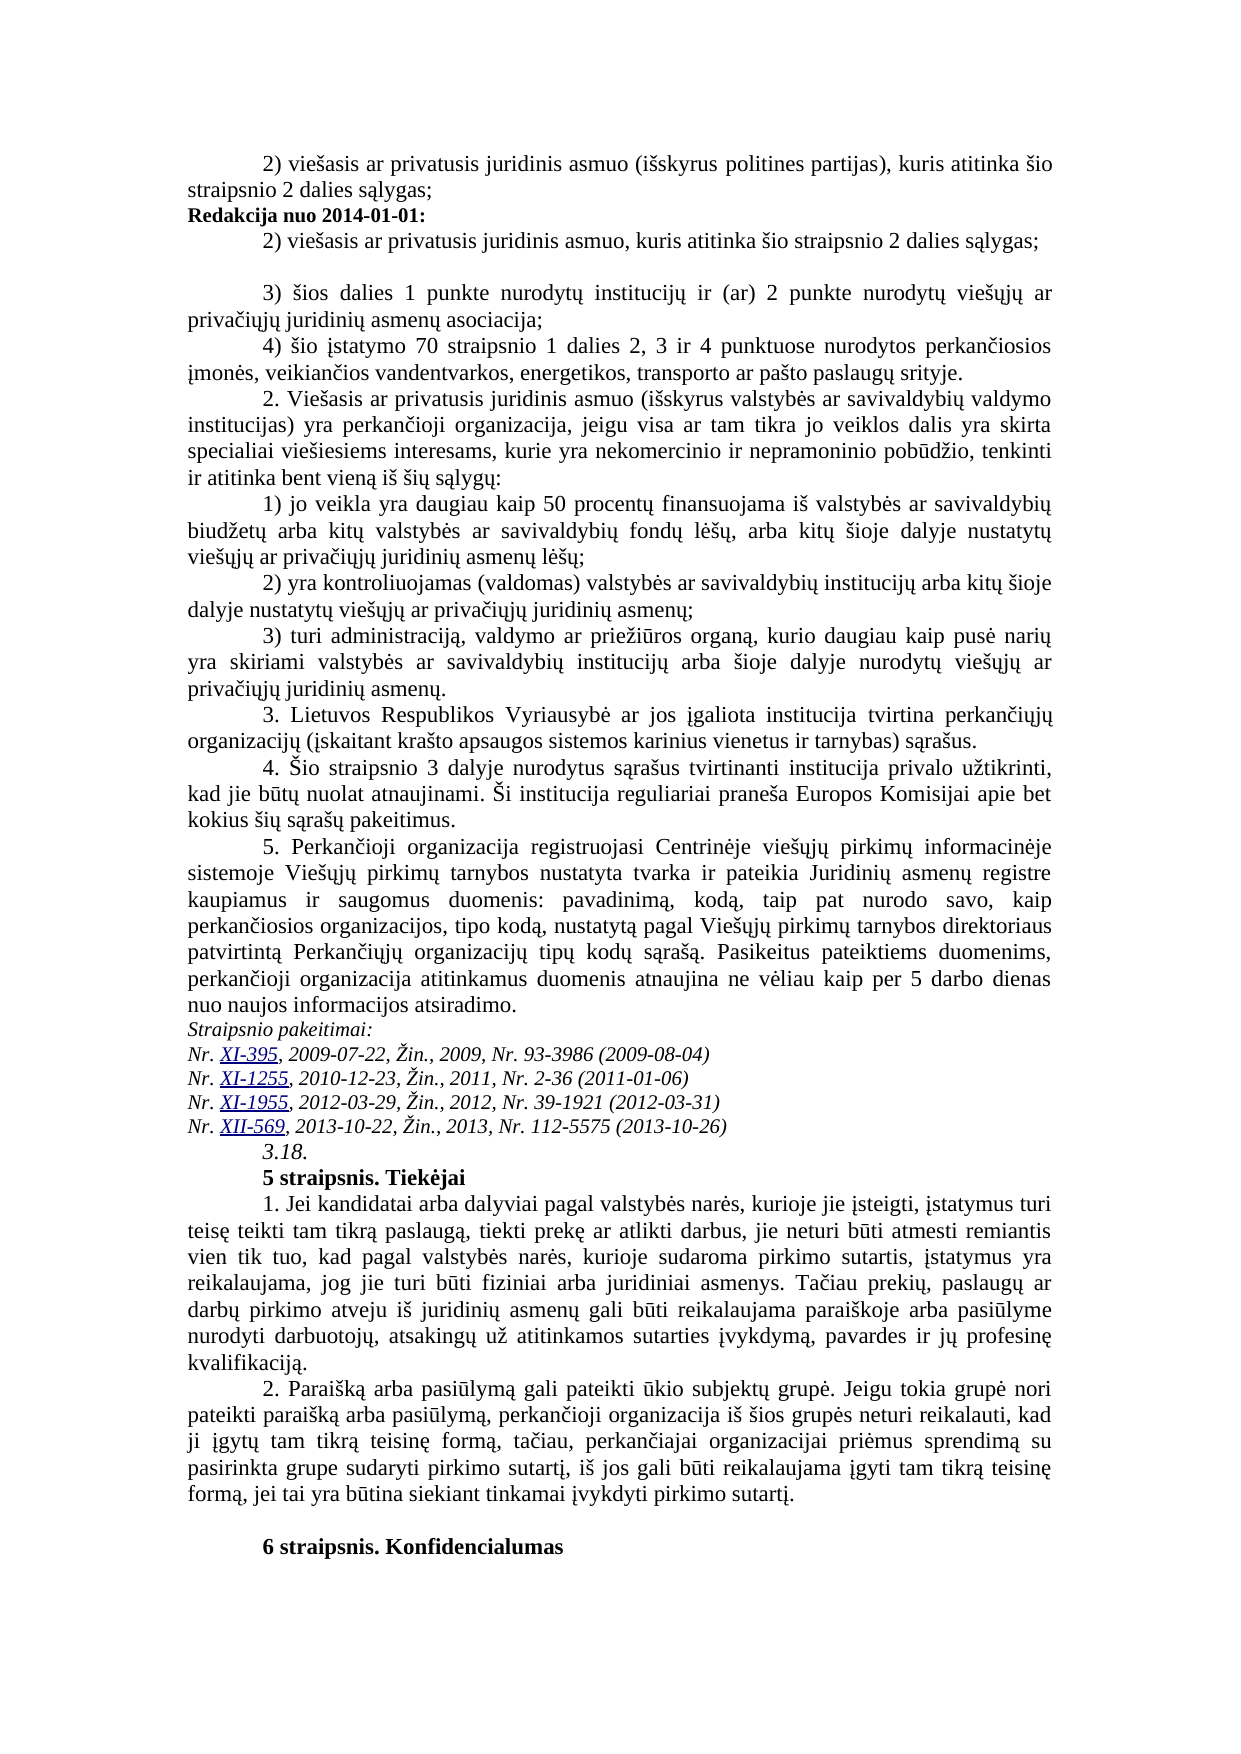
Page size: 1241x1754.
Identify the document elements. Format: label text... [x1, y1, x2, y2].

text Nr. XI-1255, 2010-12-23, Žin., 2011, Nr. 2-36 (2011-01-06) [187, 1066, 1053, 1089]
text 3) turi administraciją, valdymo ar priežiūros organą, kurio daugiau kaip pusė narių yra skiriami valstybės ar savivaldybių institucijų arba šioje dalyje nurodytų viešųjų ar privačiųjų juridinių asmenų. [187, 622, 1053, 701]
text 2) viešasis ar privatusis juridinis asmuo (išskyrus politines partijas), kuris atitinka šio straipsnio 2 dalies sąlygas; [187, 150, 1053, 203]
text 3) šios dalies 1 punkte nurodytų institucijų ir (ar) 2 punkte nurodytų viešųjų ar privačiųjų juridinių asmenų asociacija; [187, 279, 1053, 332]
text 2. Paraišką arba pasiūlymą gali pateikti ūkio subjektų grupė. Jeigu tokia grupė nori pateikti paraišką arba pasiūlymą, perkančioji organizacija iš šios grupės neturi reikalauti, kad ji įgytų tam tikrą teisinę formą, tačiau, perkančiajai organizacijai priėmus sprendimą su pasirinkta grupe sudaryti pirkimo sutartį, iš jos gali būti reikalaujama įgyti tam tikrą teisinę formą, jei tai yra būtina siekiant tinkamai įvykdyti pirkimo sutartį. [187, 1375, 1053, 1507]
text 2. Viešasis ar privatusis juridinis asmuo (išskyrus valstybės ar savivaldybių valdymo institucijas) yra perkančioji organizacija, jeigu visa ar tam tikra jo veiklos dalis yra skirta specialiai viešiesiems interesams, kurie yra nekomercinio ir nepramoninio pobūdžio, tenkinti ir atitinka bent vieną iš šių sąlygų: [187, 385, 1053, 490]
text 6 straipsnis. Konfidencialumas [187, 1533, 1053, 1559]
text 1. Jei kandidatai arba dalyviai pagal valstybės narės, kurioje jie įsteigti, įstatymus turi teisę teikti tam tikrą paslaugą, tiekti prekę ar atlikti darbus, jie neturi būti atmesti remiantis vien tik tuo, kad pagal valstybės narės, kurioje sudaroma pirkimo sutartis, įstatymus yra reikalaujama, jog jie turi būti fiziniai arba juridiniai asmenys. Tačiau prekių, paslaugų ar darbų pirkimo atveju iš juridinių asmenų gali būti reikalaujama paraiškoje arba pasiūlyme nurodyti darbuotojų, atsakingų už atitinkamos sutarties įvykdymą, pavardes ir jų profesinę kvalifikaciją. [187, 1190, 1053, 1375]
text 1) jo veikla yra daugiau kaip 50 procentų finansuojama iš valstybės ar savivaldybių biudžetų arba kitų valstybės ar savivaldybių fondų lėšų, arba kitų šioje dalyje nustatytų viešųjų ar privačiųjų juridinių asmenų lėšų; [187, 490, 1053, 569]
text 2) yra kontroliuojamas (valdomas) valstybės ar savivaldybių institucijų arba kitų šioje dalyje nustatytų viešųjų ar privačiųjų juridinių asmenų; [187, 569, 1053, 622]
text 3. Lietuvos Respublikos Vyriausybė ar jos įgaliota institucija tvirtina perkančiųjų organizacijų (įskaitant krašto apsaugos sistemos karinius vienetus ir tarnybas) sąrašus. [187, 701, 1053, 754]
text Redakcija nuo 2014-01-01: [187, 203, 1053, 227]
text 4. Šio straipsnio 3 dalyje nurodytus sąrašus tvirtinanti institucija privalo užtikrinti, kad jie būtų nuolat atnaujinami. Ši institucija reguliariai praneša Europos Komisijai apie bet kokius šių sąrašų pakeitimus. [187, 754, 1053, 833]
text 5 straipsnis. Tiekėjai [187, 1164, 1053, 1190]
text Nr. XI-1955, 2012-03-29, Žin., 2012, Nr. 39-1921 (2012-03-31) [187, 1089, 1053, 1114]
text 2) viešasis ar privatusis juridinis asmuo, kuris atitinka šio straipsnio 2 dalies sąlygas; [187, 227, 1053, 253]
text Nr. XII-569, 2013-10-22, Žin., 2013, Nr. 112-5575 (2013-10-26) [187, 1114, 1053, 1138]
text 5. Perkančioji organizacija registruojasi Centrinėje viešųjų pirkimų informacinėje sistemoje Viešųjų pirkimų tarnybos nustatyta tvarka ir pateikia Juridinių asmenų registre kaupiamus ir saugomus duomenis: pavadinimą, kodą, taip pat nurodo savo, kaip perkančiosios organizacijos, tipo kodą, nustatytą pagal Viešųjų pirkimų tarnybos direktoriaus patvirtintą Perkančiųjų organizacijų tipų kodų sąrašą. Pasikeitus pateiktiems duomenims, perkančioji organizacija atitinkamus duomenis atnaujina ne vėliau kaip per 5 darbo dienas nuo naujos informacijos atsiradimo. [187, 833, 1053, 1017]
text 4) šio įstatymo 70 straipsnio 1 dalies 2, 3 ir 4 punktuose nurodytos perkančiosios įmonės, veikiančios vandentvarkos, energetikos, transporto ar pašto paslaugų srityje. [187, 332, 1053, 385]
text Nr. XI-395, 2009-07-22, Žin., 2009, Nr. 93-3986 (2009-08-04) [187, 1041, 1053, 1066]
text Straipsnio pakeitimai: [187, 1017, 1053, 1041]
